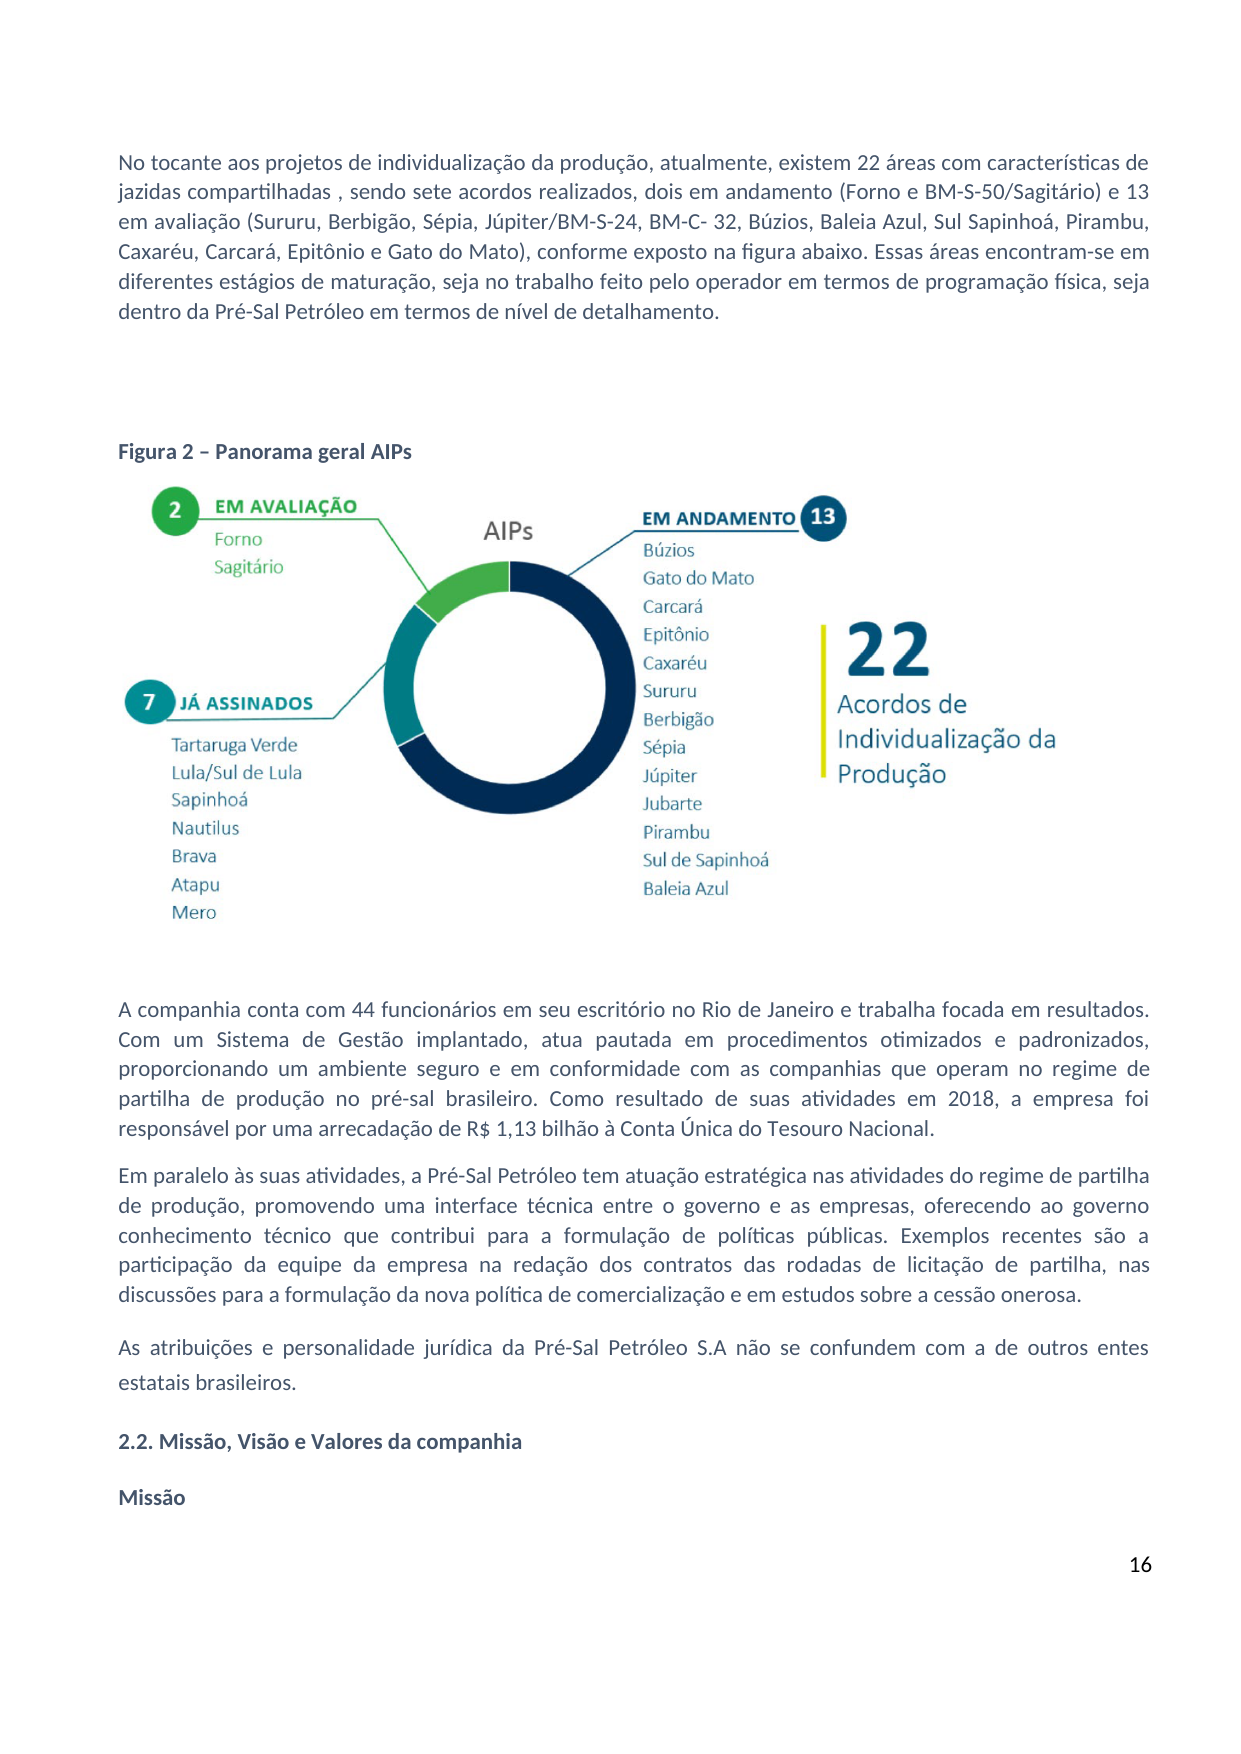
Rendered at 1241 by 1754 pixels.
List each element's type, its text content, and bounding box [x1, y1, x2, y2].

text A companhia conta com 44 funcionários em seu escritório no Rio de Janeiro e trabalha focada em resultados. Com um Sistema de Gestão implantado, atua pautada em procedimentos otimizados e padronizados, proporcionando um ambiente seguro e em conformidade com as companhias que operam no regime de partilha de produção no pré-sal brasileiro. Como resultado de suas atividades em 2018, a empresa foi responsável por uma arrecadação de R$ 1,13 bilhão à Conta Única do Tesouro Nacional. [118, 995, 1152, 1142]
text As atribuições e personalidade jurídica da Pré-Sal Petróleo S.A não se confundem com a de outros entes estatais brasileiros. [118, 1327, 1152, 1396]
text Em paralelo às suas atividades, a Pré-Sal Petróleo tem atuação estratégica nas atividades do regime de partilha de produção, promovendo uma interface técnica entre o governo e as empresas, oferecendo ao governo conhecimento técnico que contribui para a formulação de políticas públicas. Exemplos recentes são a participação da equipe da empresa na redação dos contratos das rodadas de licitação de partilha, nas discussões para a formulação da nova política de comercialização e em estudos sobre a cessão onerosa. [118, 1161, 1152, 1308]
text 2.2. Missão, Visão e Valores da companhia [118, 1427, 1152, 1455]
text No tocante aos projetos de individualização da produção, atualmente, existem 22 áreas com características de jazidas compartilhadas , sendo sete acordos realizados, dois em andamento (Forno e BM-S-50/Sagitário) e 13 em avaliação (Sururu, Berbigão, Sépia, Júpiter/BM-S-24, BM-C- 32, Búzios, Baleia Azul, Sul Sapinhoá, Pirambu, Caxaréu, Carcará, Epitônio e Gato do Mato), conforme exposto na figura abaixo. Essas áreas encontram-se em diferentes estágios de maturação, seja no trabalho feito pelo operador em termos de programação física, seja dentro da Pré-Sal Petróleo em termos de nível de detalhamento. [118, 148, 1152, 325]
text Missão [118, 1483, 1152, 1511]
text Figura 2 – Panorama geral AIPs [118, 437, 1152, 465]
